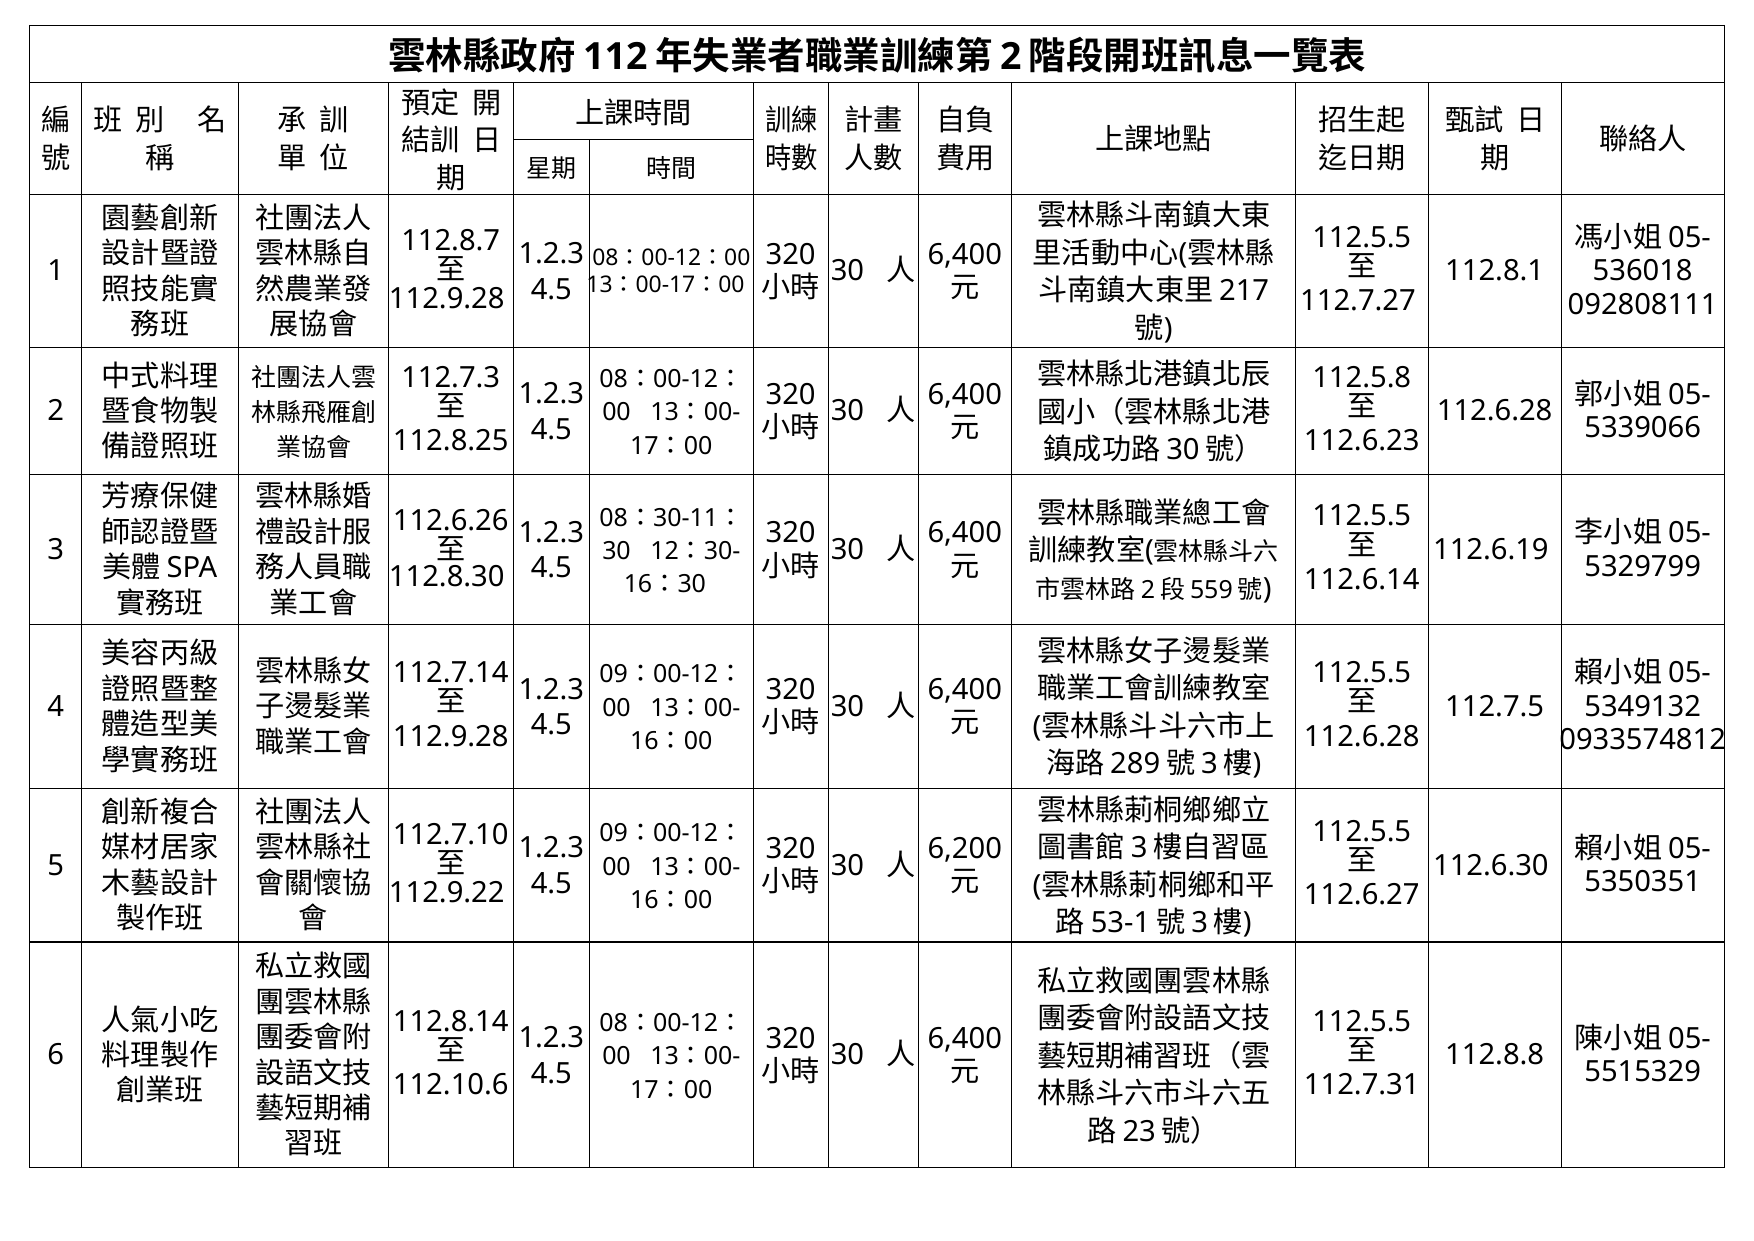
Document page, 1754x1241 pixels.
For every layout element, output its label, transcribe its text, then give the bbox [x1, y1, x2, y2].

table_cell 6,400元 [919, 943, 1011, 1167]
table_cell 陳小姐05-5515329 [1562, 943, 1724, 1167]
table_cell 雲林縣女子燙髮業職業工會 [239, 625, 388, 788]
table_cell 320 小時 [754, 789, 828, 941]
table_cell 李小姐05-5329799 [1562, 475, 1724, 624]
table_cell 星期 [514, 140, 589, 194]
table_cell 112.8.1 [1429, 195, 1561, 347]
table_cell 30 人 [829, 348, 918, 474]
table_cell 08：00-12：00 13：00-17：00 [590, 943, 753, 1167]
table_cell 4 [30, 625, 81, 788]
table_cell 郭小姐05-5339066 [1562, 348, 1724, 474]
table_cell 中式料理暨食物製備證照班 [82, 348, 238, 474]
table_cell 自負 費用 [919, 83, 1011, 194]
table_cell 112.8.8 [1429, 943, 1561, 1167]
table_cell 5 [30, 789, 81, 941]
table_cell 112.6.26 至 112.8.30 [389, 475, 513, 624]
table_cell 編號 [30, 83, 81, 194]
table_cell 上課時間 [514, 83, 753, 139]
table_cell 美容丙級證照暨整體造型美學實務班 [82, 625, 238, 788]
table_cell 私立救國團雲林縣團委會附設語文技藝短期補習班（雲林縣斗六市斗六五路23號） [1012, 943, 1295, 1167]
table_cell 社團法人雲林縣飛雁創業協會 [239, 348, 388, 474]
table_cell 6,400元 [919, 348, 1011, 474]
table_cell 112.5.5 至 112.6.14 [1296, 475, 1428, 624]
table_cell 112.6.30 [1429, 789, 1561, 941]
table_cell 1.2.3 4.5 [514, 348, 589, 474]
table_cell 賴小姐05-5350351 [1562, 789, 1724, 941]
table_cell 6,400元 [919, 475, 1011, 624]
table_cell 6,400元 [919, 195, 1011, 347]
table_cell 09：00-12：00 13：00-16：00 [590, 625, 753, 788]
table_cell 6 [30, 943, 81, 1167]
table_cell 招生起 迄日期 [1296, 83, 1428, 194]
table_cell 雲林縣莿桐鄉鄉立圖書館3樓自習區(雲林縣莿桐鄉和平路53-1號3樓) [1012, 789, 1295, 941]
table_cell 園藝創新設計暨證照技能實務班 [82, 195, 238, 347]
table_header 雲林縣政府112年失業者職業訓練第2階段開班訊息一覽表 [30, 26, 1724, 82]
table_cell 聯絡人 [1562, 83, 1724, 194]
table_cell 時間 [590, 140, 753, 194]
table_cell 30 人 [829, 475, 918, 624]
table_cell 1.2.3 4.5 [514, 475, 589, 624]
table_cell 112.8.14 至 112.10.6 [389, 943, 513, 1167]
table_cell 創新複合媒材居家木藝設計製作班 [82, 789, 238, 941]
table_cell 1 [30, 195, 81, 347]
table_cell 1.2.3 4.5 [514, 943, 589, 1167]
table_cell 雲林縣斗南鎮大東里活動中心(雲林縣斗南鎮大東里217號) [1012, 195, 1295, 347]
table_cell 雲林縣北港鎮北辰國小（雲林縣北港鎮成功路30號） [1012, 348, 1295, 474]
table_cell 3 [30, 475, 81, 624]
table_cell 30 人 [829, 789, 918, 941]
table_cell 承 訓 單 位 [239, 83, 388, 194]
table_cell 320 小時 [754, 195, 828, 347]
table_cell 賴小姐05-5349132 0933574812 [1562, 625, 1724, 788]
table_cell 社團法人雲林縣自然農業發展協會 [239, 195, 388, 347]
table_cell 112.5.5 至 112.6.28 [1296, 625, 1428, 788]
table_cell 計畫 人數 [829, 83, 918, 194]
table_cell 112.8.7 至 112.9.28 [389, 195, 513, 347]
table_cell 08：30-11：30 12：30-16：30 [590, 475, 753, 624]
table_cell 班 別 名 稱 [82, 83, 238, 194]
table_cell 112.6.28 [1429, 348, 1561, 474]
table_cell 1.2.3 4.5 [514, 195, 589, 347]
table_cell 預定 開結訓 日期 [389, 83, 513, 194]
table_cell 30 人 [829, 625, 918, 788]
table_cell 09：00-12：00 13：00-16：00 [590, 789, 753, 941]
table_cell 雲林縣婚禮設計服務人員職業工會 [239, 475, 388, 624]
table_cell 6,400元 [919, 625, 1011, 788]
table_cell 社團法人雲林縣社會關懷協會 [239, 789, 388, 941]
table_cell 08：00-12：00 13：00-17：00 [590, 195, 753, 347]
table_cell 上課地點 [1012, 83, 1295, 194]
table_cell 320 小時 [754, 348, 828, 474]
table_cell 1.2.3 4.5 [514, 789, 589, 941]
table_cell 112.7.14 至 112.9.28 [389, 625, 513, 788]
table_cell 112.5.8 至 112.6.23 [1296, 348, 1428, 474]
table_cell 112.5.5 至 112.7.31 [1296, 943, 1428, 1167]
table_cell 112.7.5 [1429, 625, 1561, 788]
table_cell 芳療保健師認證暨美體SPA實務班 [82, 475, 238, 624]
table_cell 雲林縣女子燙髮業職業工會訓練教室(雲林縣斗斗六市上海路289號3樓) [1012, 625, 1295, 788]
table_cell 雲林縣職業總工會訓練教室(雲林縣斗六市雲林路2段559號) [1012, 475, 1295, 624]
table_cell 112.7.3 至 112.8.25 [389, 348, 513, 474]
table_cell 6,200元 [919, 789, 1011, 941]
table_cell 人氣小吃料理製作創業班 [82, 943, 238, 1167]
table_cell 馮小姐05-536018 092808111 [1562, 195, 1724, 347]
table_cell 112.5.5 至 112.7.27 [1296, 195, 1428, 347]
table_cell 30 人 [829, 943, 918, 1167]
table_cell 1.2.3 4.5 [514, 625, 589, 788]
table_cell 112.5.5 至 112.6.27 [1296, 789, 1428, 941]
table_cell 甄試 日期 [1429, 83, 1561, 194]
table_cell 112.7.10 至 112.9.22 [389, 789, 513, 941]
table_cell 私立救國團雲林縣團委會附設語文技藝短期補習班 [239, 943, 388, 1167]
table_cell 320 小時 [754, 475, 828, 624]
table_cell 訓練 時數 [754, 83, 828, 194]
table_cell 08：00-12：00 13：00-17：00 [590, 348, 753, 474]
table_cell 320 小時 [754, 625, 828, 788]
table_cell 112.6.19 [1429, 475, 1561, 624]
table_cell 2 [30, 348, 81, 474]
table_cell 320 小時 [754, 943, 828, 1167]
table_cell 30 人 [829, 195, 918, 347]
